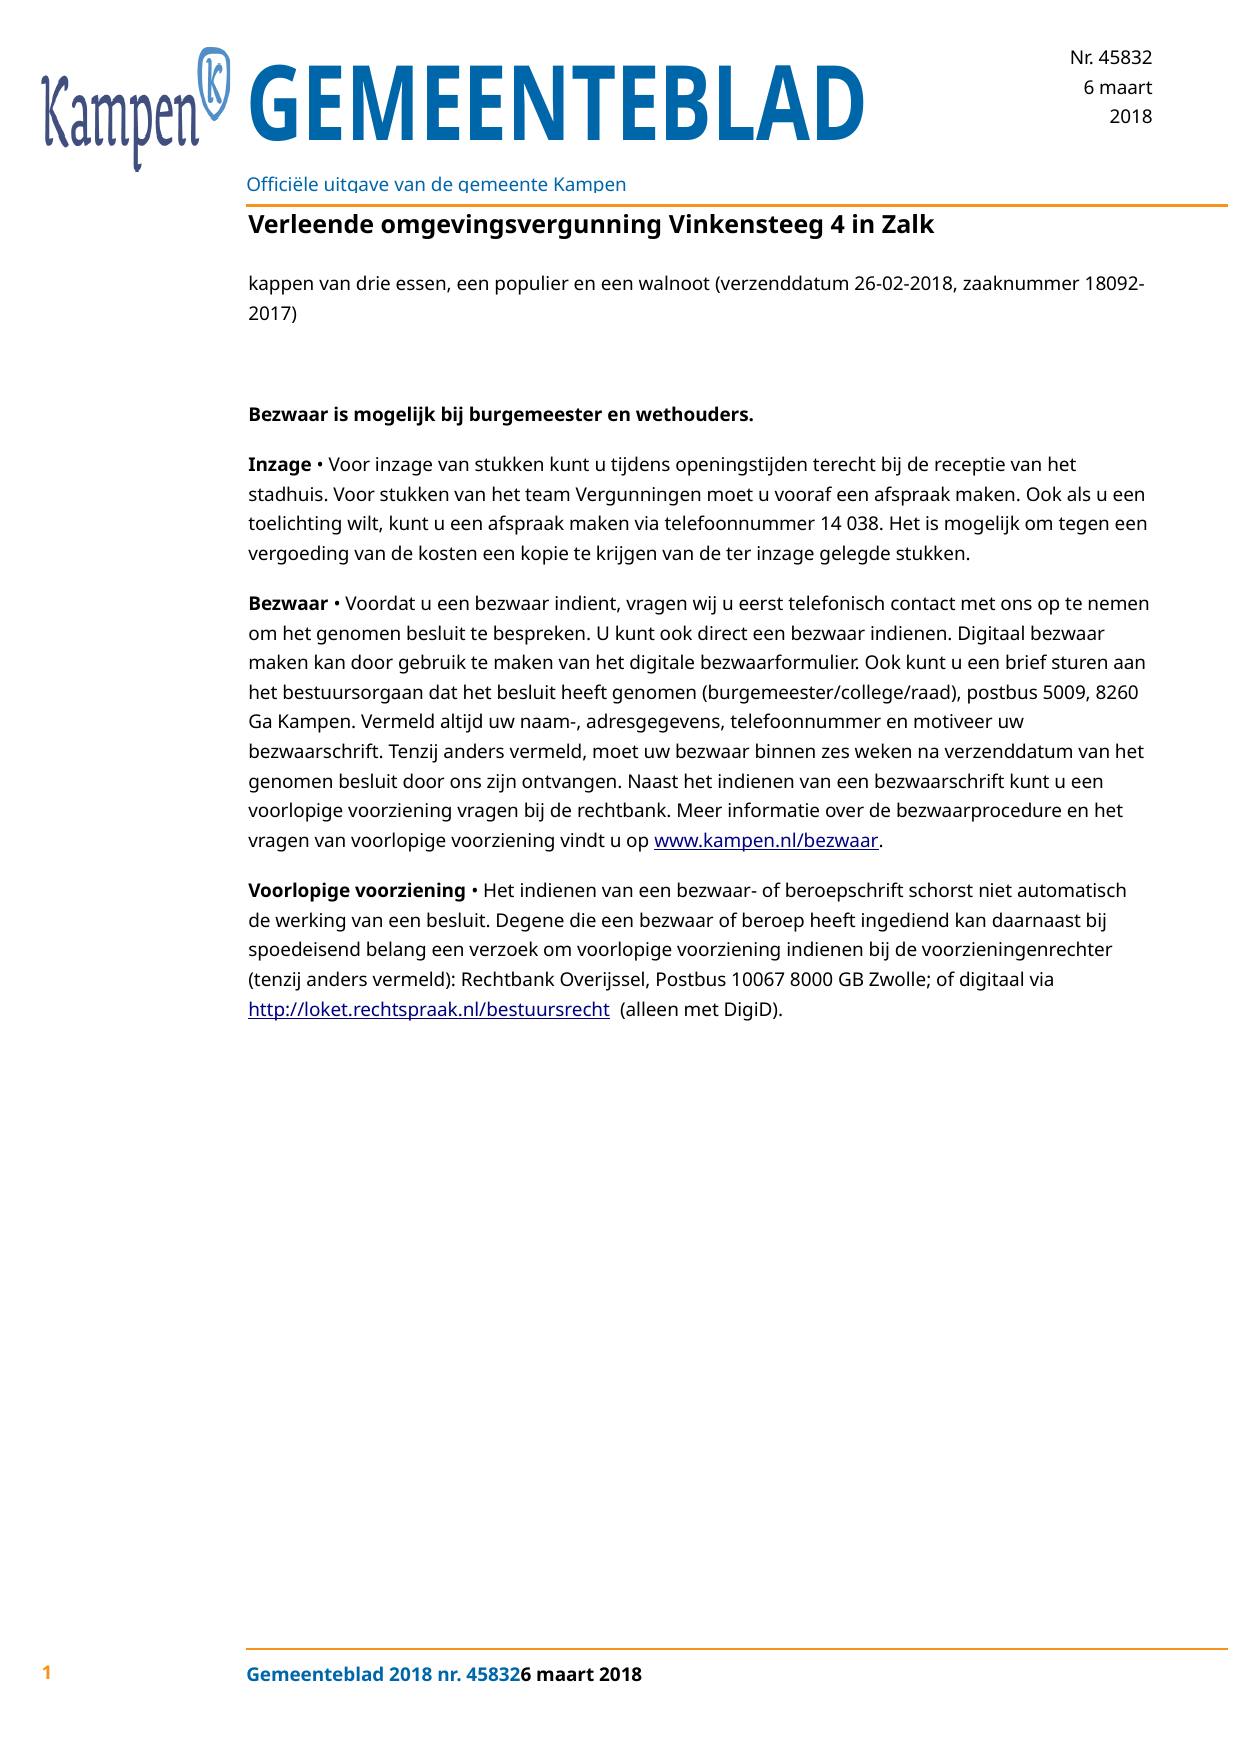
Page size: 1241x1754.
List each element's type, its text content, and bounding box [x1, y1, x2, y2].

text kappen van drie essen, een populier en een walnoot (verzenddatum 26-02-2018, zaaknummer 18092-2017) [248, 270, 1152, 326]
text Voorlopige voorziening • Het indienen van een bezwaar- of beroepschrift schorst niet automatisch de werking van een besluit. Degene die een bezwaar of beroep heeft ingediend kan daarnaast bij spoedeisend belang een verzoek om voorlopige voorziening indienen bij de voorzieningenrechter (tenzij anders vermeld): Rechtbank Overijssel, Postbus 10067 8000 GB Zwolle; of digitaal via http://loket.rechtspraak.nl/bestuursrecht (alleen met DigiD). [248, 877, 1152, 1021]
text Inzage • Voor inzage van stukken kunt u tijdens openingstijden terecht bij de receptie van het stadhuis. Voor stukken van het team Vergunningen moet u vooraf een afspraak maken. Ook als u een toelichting wilt, kunt u een afspraak maken via telefoonnummer 14 038. Het is mogelijk om tegen een vergoeding van de kosten een kopie te krijgen van de ter inzage gelegde stukken. [248, 451, 1152, 566]
text Verleende omgevingsvergunning Vinkensteeg 4 in Zalk [248, 207, 1152, 241]
text Bezwaar is mogelijk bij burgemeester en wethouders. [248, 401, 1152, 426]
text Bezwaar • Voordat u een bezwaar indient, vragen wij u eerst telefonisch contact met ons op te nemen om het genomen besluit te bespreken. U kunt ook direct een bezwaar indienen. Digitaal bezwaar maken kan door gebruik te maken van het digitale bezwaarformulier. Ook kunt u een brief sturen aan het bestuursorgaan dat het besluit heeft genomen (burgemeester/college/raad), postbus 5009, 8260 Ga Kampen. Vermeld altijd uw naam-, adresgegevens, telefoonnummer en motiveer uw bezwaarschrift. Tenzij anders vermeld, moet uw bezwaar binnen zes weken na verzenddatum van het genomen besluit door ons zijn ontvangen. Naast het indienen van een bezwaarschrift kunt u een voorlopige voorziening vragen bij de rechtbank. Meer informatie over de bezwaarprocedure en het vragen van voorlopige voorziening vindt u op www.kampen.nl/bezwaar. [248, 590, 1152, 853]
picture [41, 47, 231, 172]
